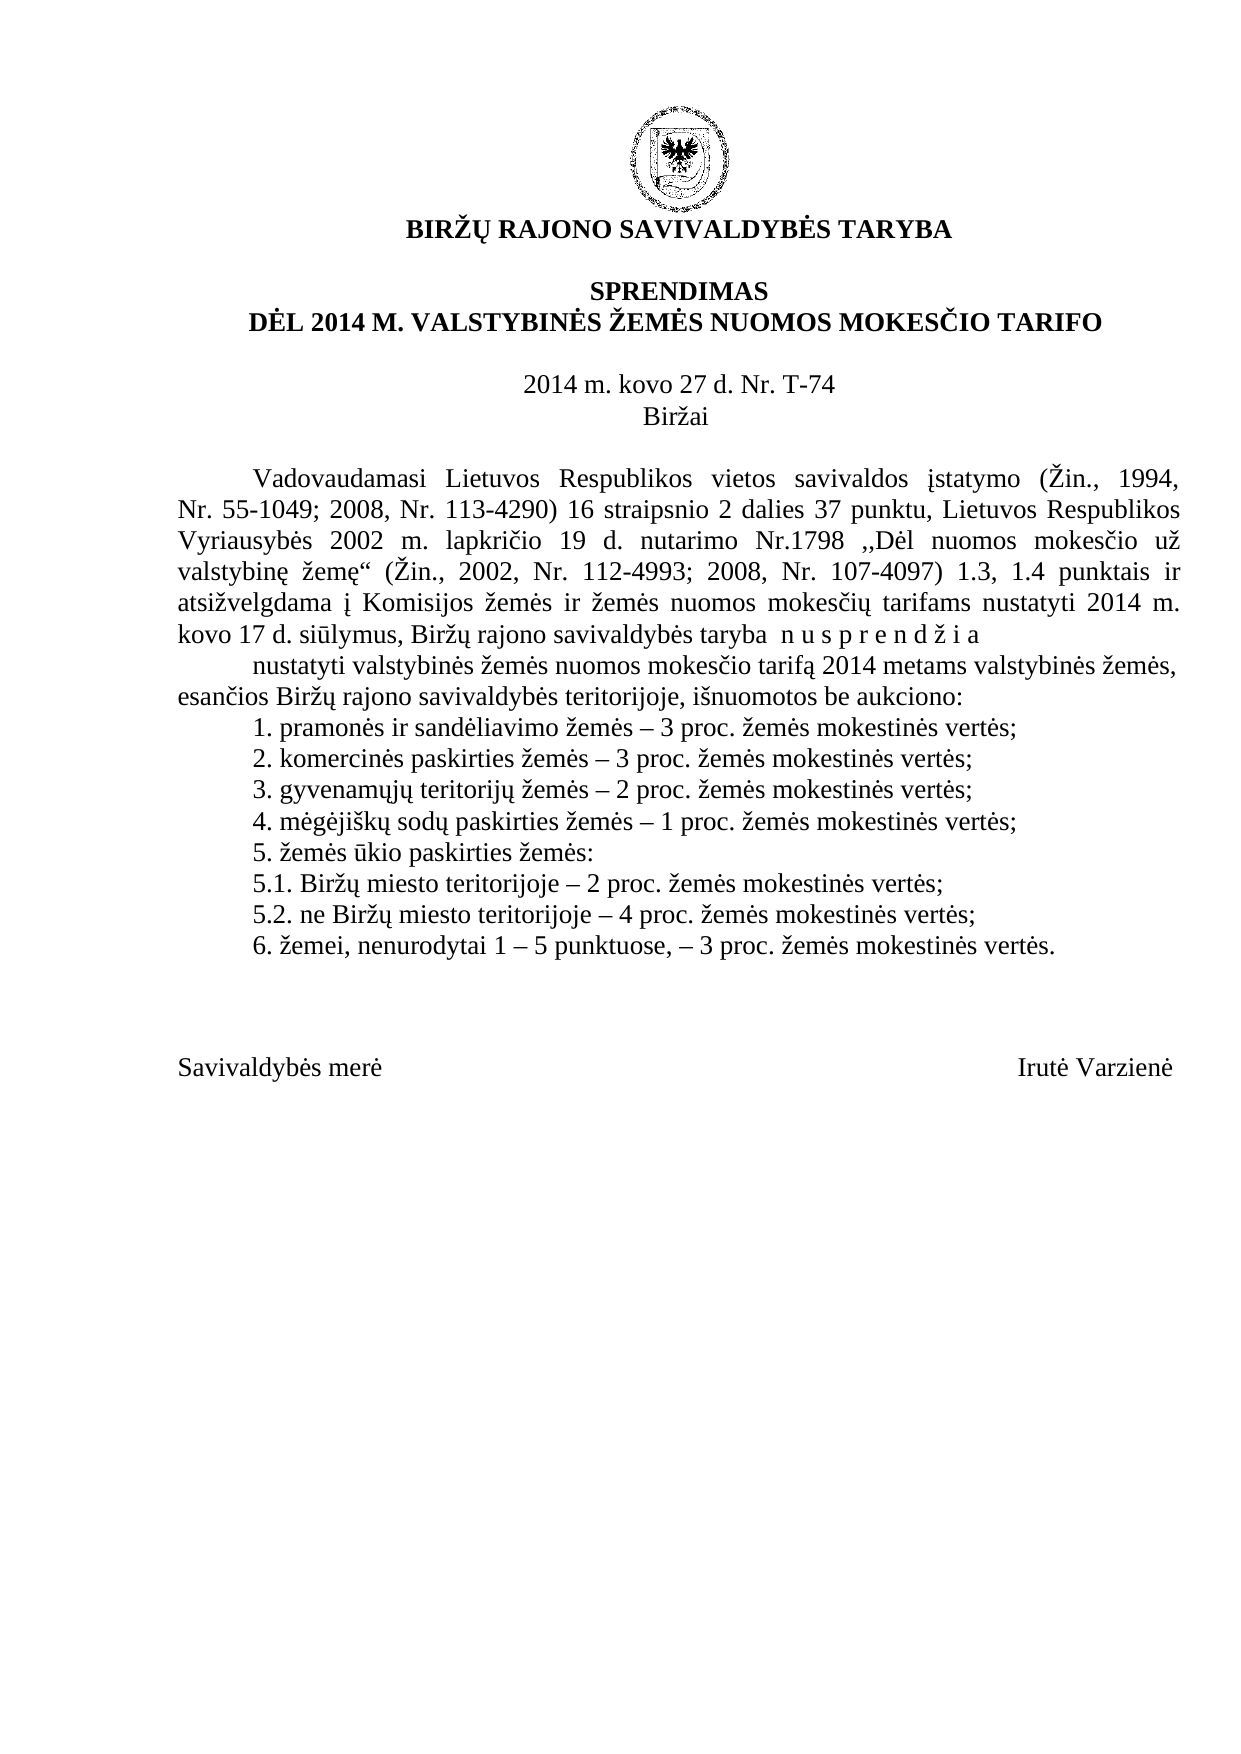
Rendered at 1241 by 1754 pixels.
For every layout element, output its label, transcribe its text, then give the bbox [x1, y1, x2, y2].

text 5. žemės ūkio paskirties žemės: [252, 836, 1181, 867]
text 2. komercinės paskirties žemės – 3 proc. žemės mokestinės vertės; [252, 742, 1181, 773]
text 4. mėgėjiškų sodų paskirties žemės – 1 proc. žemės mokestinės vertės; [252, 804, 1181, 836]
text 5.2. ne Biržų miesto teritorijoje – 4 proc. žemės mokestinės vertės; [252, 898, 1181, 929]
text Biržai [177, 400, 1181, 431]
text 3. gyvenamųjų teritorijų žemės – 2 proc. žemės mokestinės vertės; [252, 773, 1181, 804]
text Vadovaudamasi Lietuvos Respublikos vietos savivaldos įstatymo (Žin., 1994, Nr. 55-1049; 2008, Nr. 113-4290) 16 straipsnio 2 dalies 37 punktu, Lietuvos Respublikos Vyriausybės 2002 m. lapkričio 19 d. nutarimo Nr.1798 ,,Dėl nuomos mokesčio už valstybinę žemę“ (Žin., 2002, Nr. 112-4993; 2008, Nr. 107-4097) 1.3, 1.4 punktais ir atsižvelgdama į Komisijos žemės ir žemės nuomos mokesčių tarifams nustatyti 2014 m. kovo 17 d. siūlymus, Biržų rajono savivaldybės taryba n u s p r e n d ž i a [177, 462, 1181, 649]
text Savivaldybės merė Irutė Varzienė [177, 1051, 1181, 1082]
text 5.1. Biržų miesto teritorijoje – 2 proc. žemės mokestinės vertės; [252, 867, 1181, 898]
text BIRŽŲ RAJONO SAVIVALDYBĖS TARYBA [177, 213, 1181, 244]
text nustatyti valstybinės žemės nuomos mokesčio tarifą 2014 metams valstybinės žemės, esančios Biržų rajono savivaldybės teritorijoje, išnuomotos be aukciono: [177, 649, 1181, 711]
text SPRENDIMAS [177, 275, 1181, 306]
text 1. pramonės ir sandėliavimo žemės – 3 proc. žemės mokestinės vertės; [252, 711, 1181, 742]
text 2014 m. kovo 27 d. Nr. T-74 [177, 368, 1181, 400]
text 6. žemei, nenurodytai 1 – 5 punktuose, – 3 proc. žemės mokestinės vertės. [252, 929, 1181, 960]
text DĖL 2014 M. VALSTYBINĖS ŽEMĖS NUOMOS MOKESČIO TARIFO [177, 306, 1181, 337]
